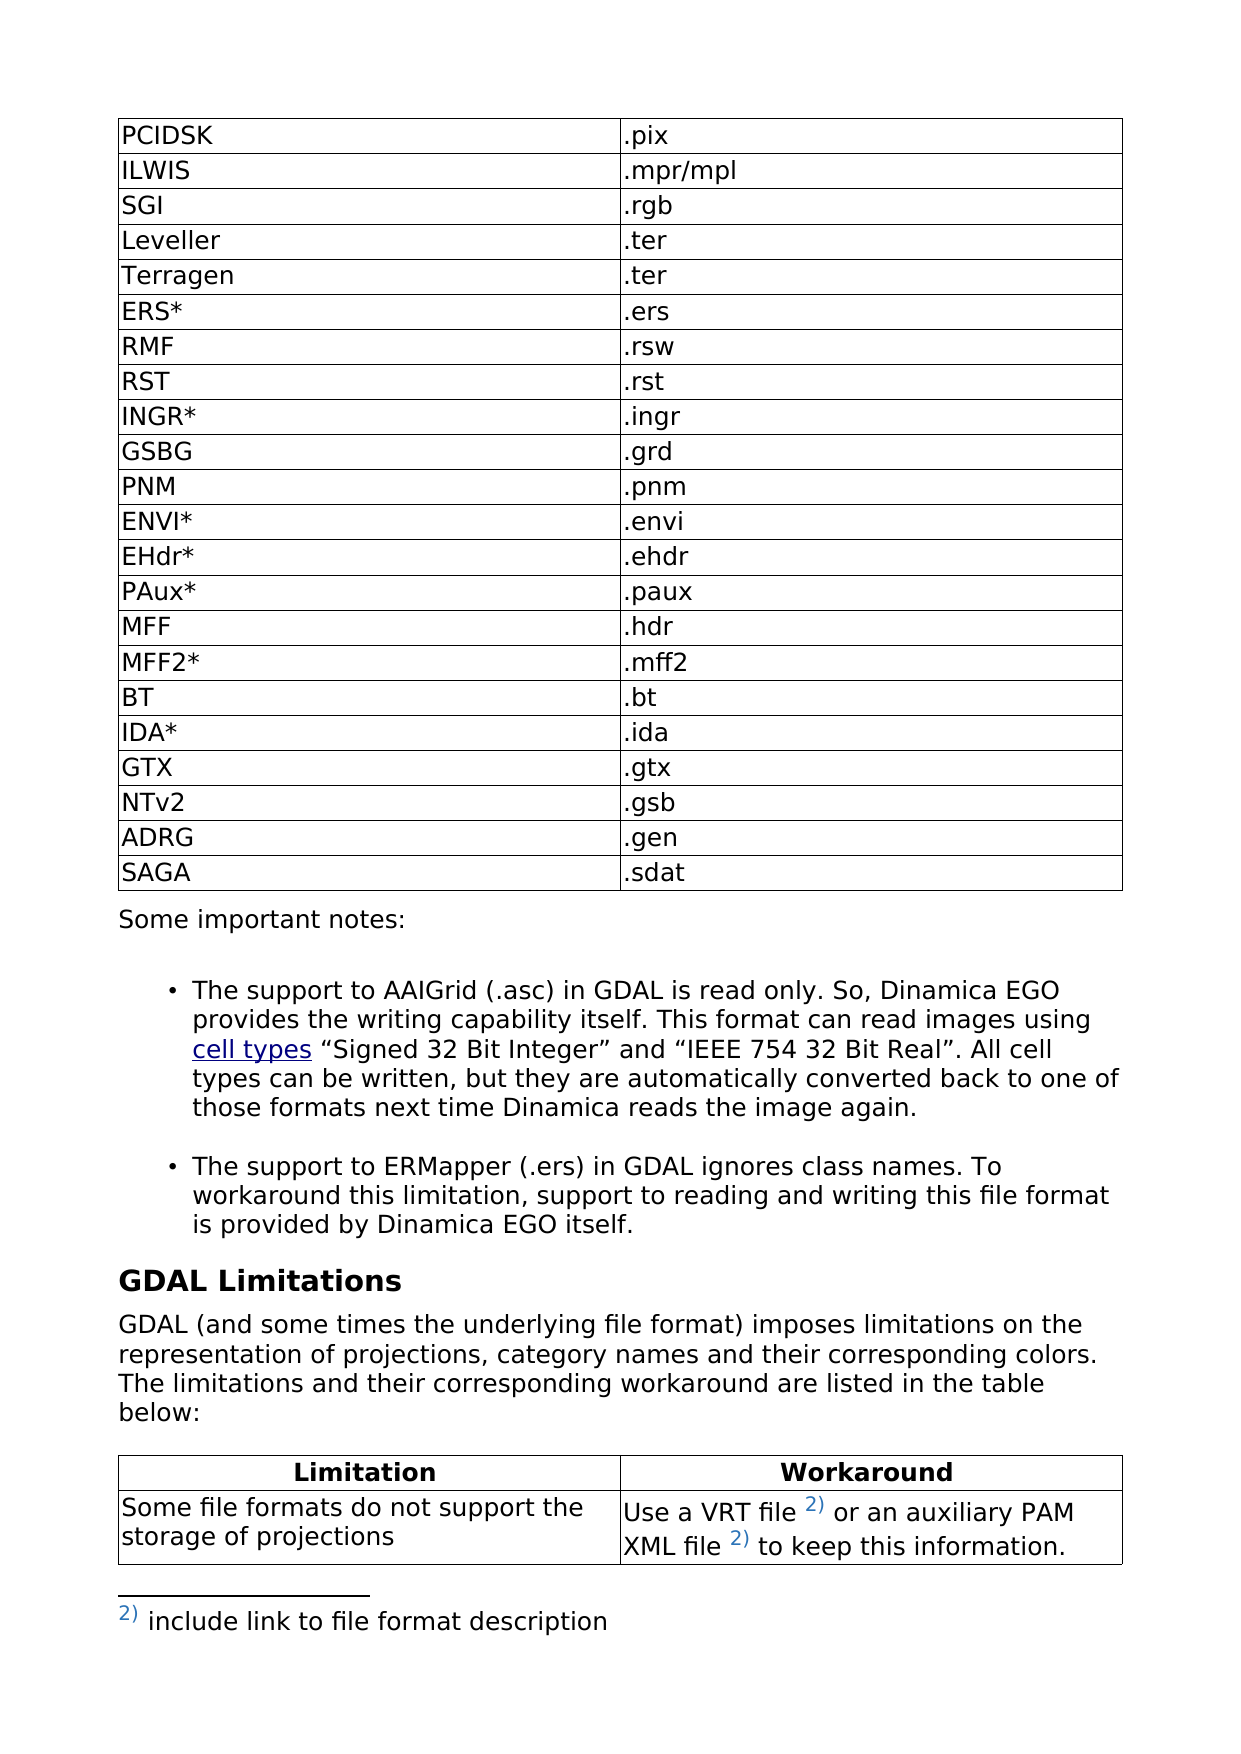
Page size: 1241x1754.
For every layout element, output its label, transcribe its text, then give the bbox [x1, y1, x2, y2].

table_cell ENVI* [119, 505, 620, 539]
table_cell ERS* [119, 295, 620, 329]
table_cell EHdr* [119, 540, 620, 574]
table_cell RST [119, 365, 620, 399]
table_cell .gen [621, 821, 1122, 855]
table_cell .rgb [621, 189, 1122, 223]
table_cell ILWIS [119, 154, 620, 188]
table_cell PNM [119, 470, 620, 504]
table_cell .ingr [621, 400, 1122, 434]
list The support to AAIGrid (.asc) in GDAL is read only. So, Dinamica EGO provides the writing capability itself. This format can read images using cell types “Signed 32 Bit Integer” and “IEEE 754 32 Bit Real”. All cell types can be written, but they are automatically converted back to one of those formats next time Dinamica reads the image again. [177, 976, 1122, 1122]
table_cell MFF [119, 611, 620, 645]
table_cell IDA* [119, 716, 620, 750]
list The support to ERMapper (.ers) in GDAL ignores class names. To workaround this limitation, support to reading and writing this file format is provided by Dinamica EGO itself. [177, 1152, 1122, 1239]
table_cell GTX [119, 751, 620, 785]
table_cell .gsb [621, 786, 1122, 820]
table_cell .rsw [621, 330, 1122, 364]
table_cell SAGA [119, 856, 620, 890]
table_cell .sdat [621, 856, 1122, 890]
table_cell .mff2 [621, 646, 1122, 680]
table_cell BT [119, 681, 620, 715]
table_cell .grd [621, 435, 1122, 469]
table_cell PAux* [119, 576, 620, 609]
table_cell .pix [621, 119, 1122, 153]
table_cell Use a VRT file or an auxiliary PAM XML file 2) to keep this information. [621, 1491, 1122, 1564]
table_cell .envi [621, 505, 1122, 539]
table_cell .ehdr [621, 540, 1122, 574]
table_cell NTv2 [119, 786, 620, 820]
table_cell .rst [621, 365, 1122, 399]
table_cell ADRG [119, 821, 620, 855]
table_cell .ter [621, 260, 1122, 294]
table_cell .paux [621, 576, 1122, 609]
table_cell PCIDSK [119, 119, 620, 153]
table_cell MFF2* [119, 646, 620, 680]
table_cell SGI [119, 189, 620, 223]
table_cell .gtx [621, 751, 1122, 785]
table_cell Some file formats do not support the storage of projections [119, 1491, 620, 1564]
table_cell .ida [621, 716, 1122, 750]
table_cell .hdr [621, 611, 1122, 645]
table_cell RMF [119, 330, 620, 364]
table_cell Leveller [119, 225, 620, 258]
table_cell Terragen [119, 260, 620, 294]
text Some important notes: [118, 905, 1122, 934]
table_cell .ter [621, 225, 1122, 258]
text GDAL (and some times the underlying file format) imposes limitations on the representation of projections, category names and their corresponding colors. The limitations and their corresponding workaround are listed in the table below: [118, 1311, 1122, 1427]
table_cell GSBG [119, 435, 620, 469]
table_header Workaround [621, 1456, 1122, 1490]
subtitle GDAL Limitations [118, 1264, 1122, 1298]
table_cell .pnm [621, 470, 1122, 504]
table_cell INGR* [119, 400, 620, 434]
table_cell .mpr/mpl [621, 154, 1122, 188]
table_header Limitation [119, 1456, 620, 1490]
table_cell .ers [621, 295, 1122, 329]
table_cell .bt [621, 681, 1122, 715]
